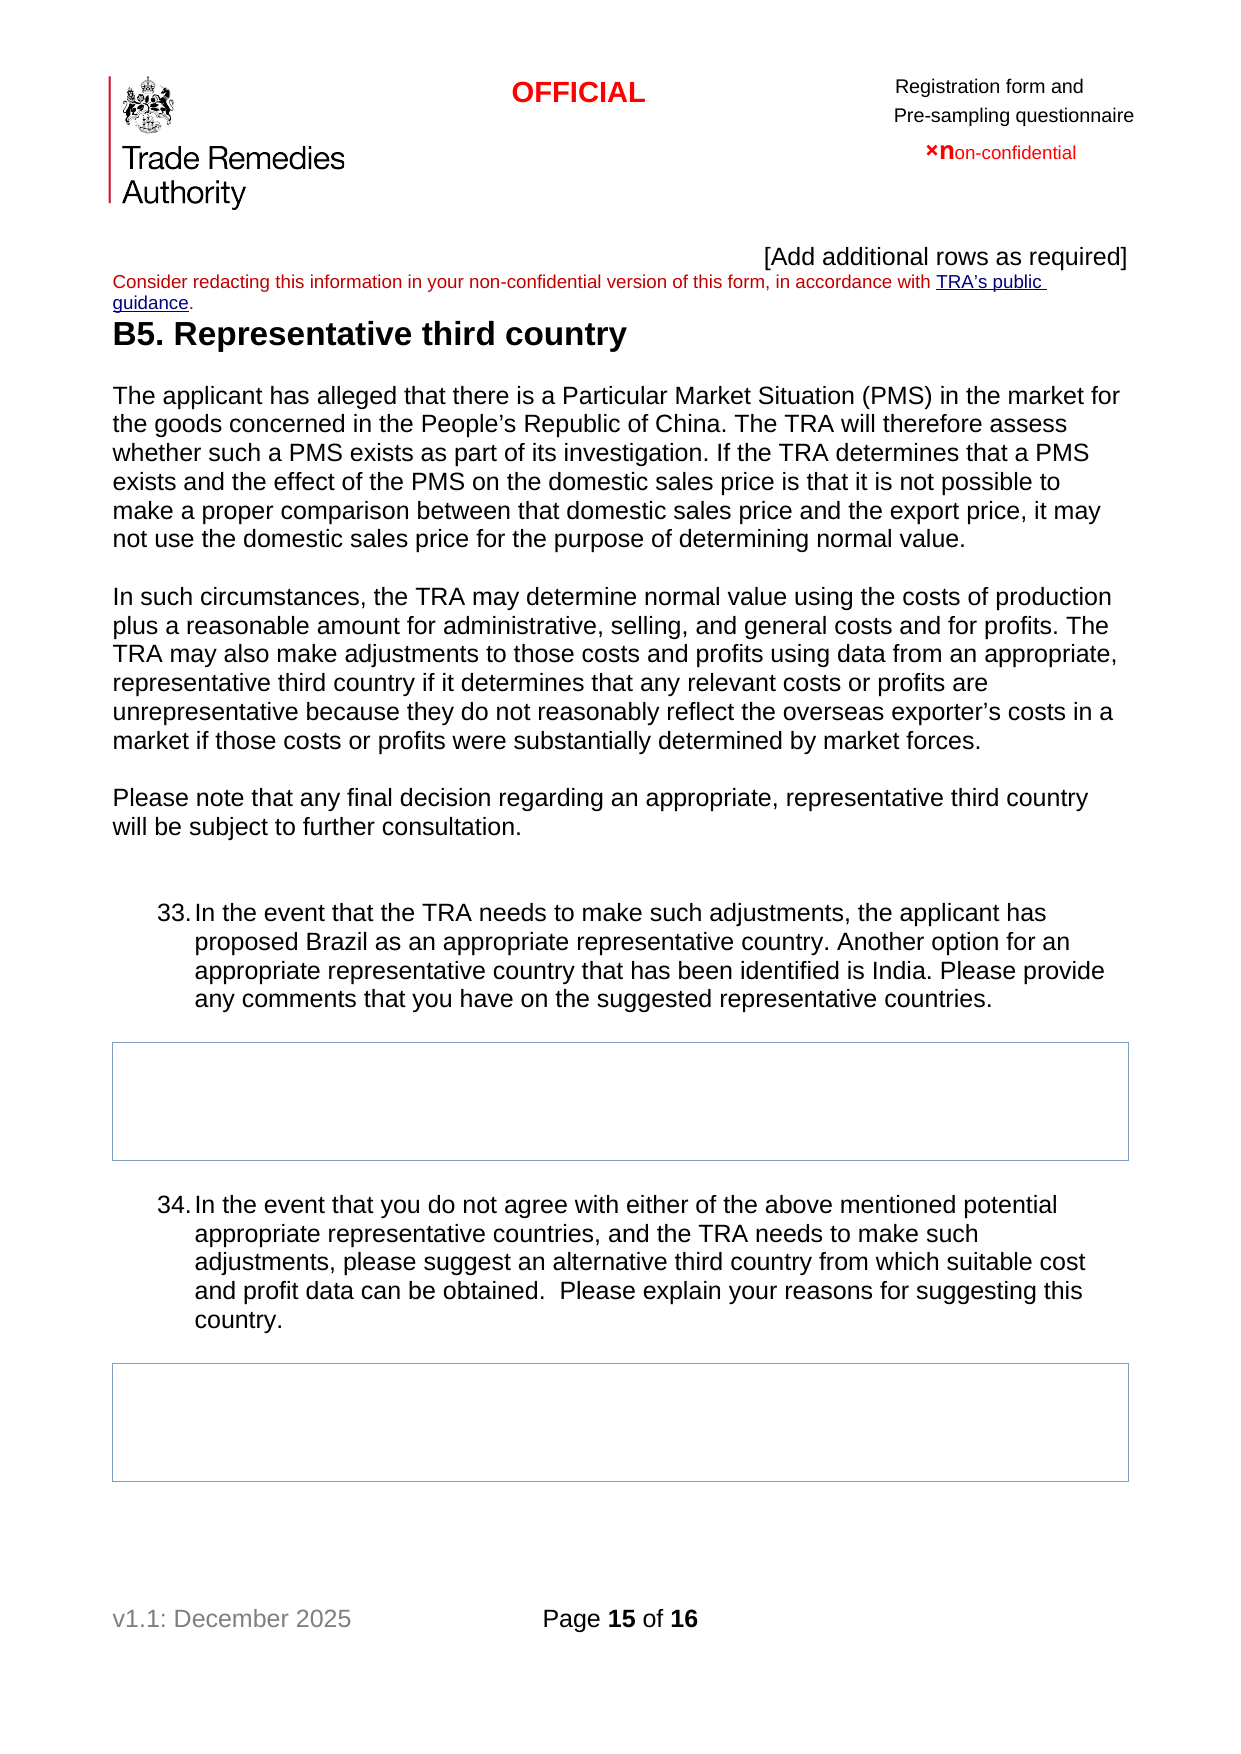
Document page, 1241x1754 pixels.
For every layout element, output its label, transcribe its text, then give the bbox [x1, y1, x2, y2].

table_header [113, 1043, 1128, 1160]
table_header [113, 1364, 1128, 1481]
text [Add additional rows as required] [112, 242, 1128, 270]
text In such circumstances, the TRA may determine normal value using the costs of production plus a reasonable amount for administrative, selling, and general costs and for profits. The TRA may also make adjustments to those costs and profits using data from an appropriate, representative third country if it determines that any relevant costs or profits are unrepresentative because they do not reasonably reflect the overseas exporter’s costs in a market if those costs or profits were substantially determined by market forces. [112, 582, 1128, 754]
list In the event that the TRA needs to make such adjustments, the applicant has proposed Brazil as an appropriate representative country. Another option for an appropriate representative country that has been identified is India. Please provide any comments that you have on the suggested representative countries. [157, 898, 1128, 1013]
subtitle B5. Representative third country [112, 313, 1128, 352]
list In the event that you do not agree with either of the above mentioned potential appropriate representative countries, and the TRA needs to make such adjustments, please suggest an alternative third country from which suitable cost and profit data can be obtained. Please explain your reasons for suggesting this country. [157, 1190, 1128, 1334]
text The applicant has alleged that there is a Particular Market Situation (PMS) in the market for the goods concerned in the People’s Republic of China. The TRA will therefore assess whether such a PMS exists as part of its investigation. If the TRA determines that a PMS exists and the effect of the PMS on the domestic sales price is that it is not possible to make a proper comparison between that domestic sales price and the export price, it may not use the domestic sales price for the purpose of determining normal value. [112, 381, 1128, 553]
text Consider redacting this information in your non-confidential version of this form, in accordance with TRA’s public guidance. [112, 270, 1128, 313]
text Please note that any final decision regarding an appropriate, representative third country will be subject to further consultation. [112, 783, 1128, 841]
